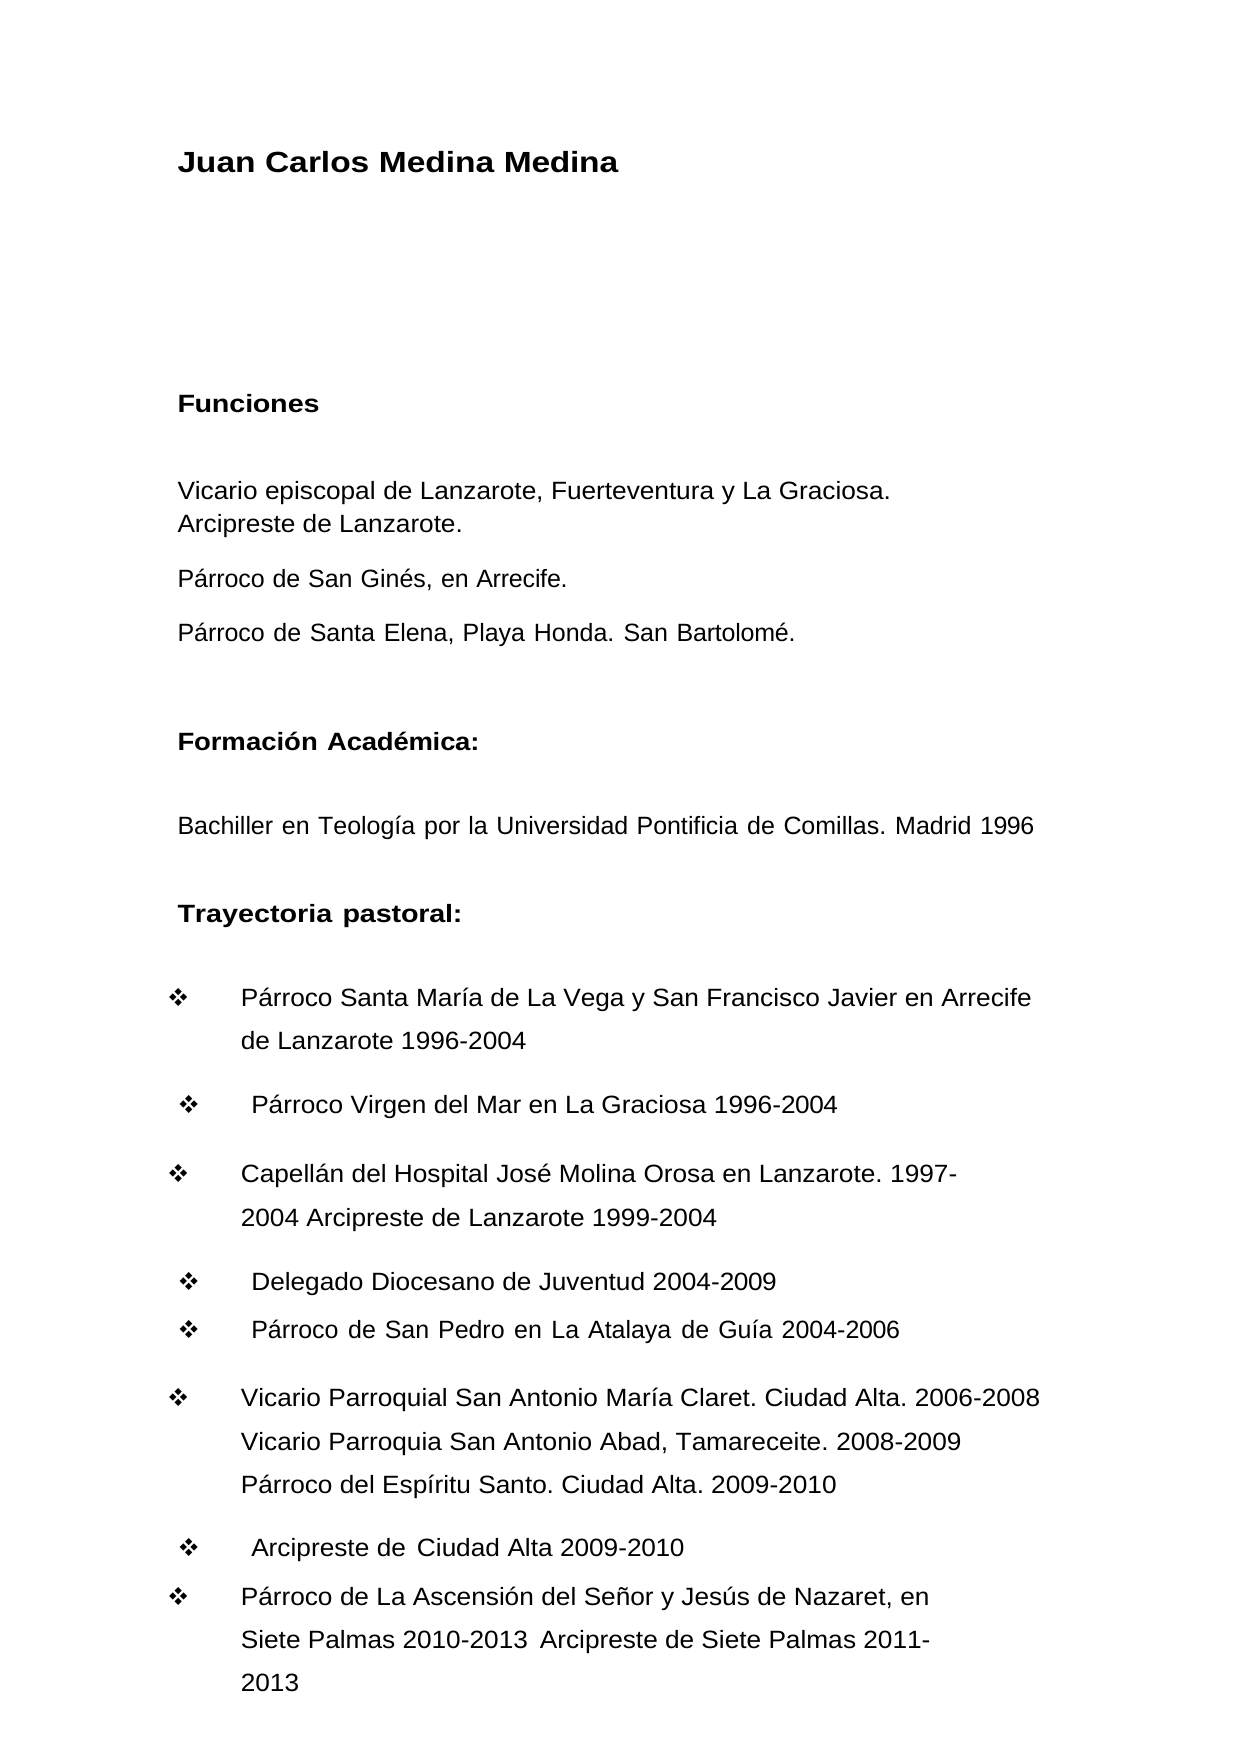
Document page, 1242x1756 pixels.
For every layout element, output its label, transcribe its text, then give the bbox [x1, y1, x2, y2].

text Juan Carlos Medina Medina [177, 145, 1071, 179]
subtitle Funciones [177, 389, 1071, 417]
text Vicario episcopal de Lanzarote, Fuerteventura y La Graciosa. Arcipreste de Lanzarote. [177, 476, 995, 538]
list Párroco Santa María de La Vega y San Francisco Javier en Arrecife de Lanzarote 1996-2004 [167, 983, 1050, 1054]
text Bachiller en Teología por la Universidad Pontificia de Comillas. Madrid 1996 [177, 811, 1071, 839]
list Arcipreste de Ciudad Alta 2009-2010 [177, 1534, 1071, 1562]
subtitle Formación Académica: [177, 727, 1071, 756]
text Párroco de San Ginés, en Arrecife. [177, 564, 1071, 592]
subtitle Trayectoria pastoral: [177, 899, 1071, 928]
list Párroco de La Ascensión del Señor y Jesús de Nazaret, en Siete Palmas 2010-2013 Arcipreste de Siete Palmas 2011-2013 [167, 1582, 989, 1697]
list Párroco de San Pedro en La Atalaya de Guía 2004-2006 [177, 1315, 1071, 1344]
list Capellán del Hospital José Molina Orosa en Lanzarote. 1997-2004 Arcipreste de Lanzarote 1999-2004 [167, 1159, 1006, 1231]
text Párroco de Santa Elena, Playa Honda. San Bartolomé. [177, 618, 1071, 647]
list Párroco Virgen del Mar en La Graciosa 1996-2004 [177, 1090, 1071, 1119]
list Vicario Parroquial San Antonio María Claret. Ciudad Alta. 2006-2008 Vicario Parroquia San Antonio Abad, Tamareceite. 2008-2009 Párroco del Espíritu Santo. Ciudad Alta. 2009-2010 [167, 1383, 1059, 1498]
list Delegado Diocesano de Juventud 2004-2009 [177, 1266, 1071, 1295]
